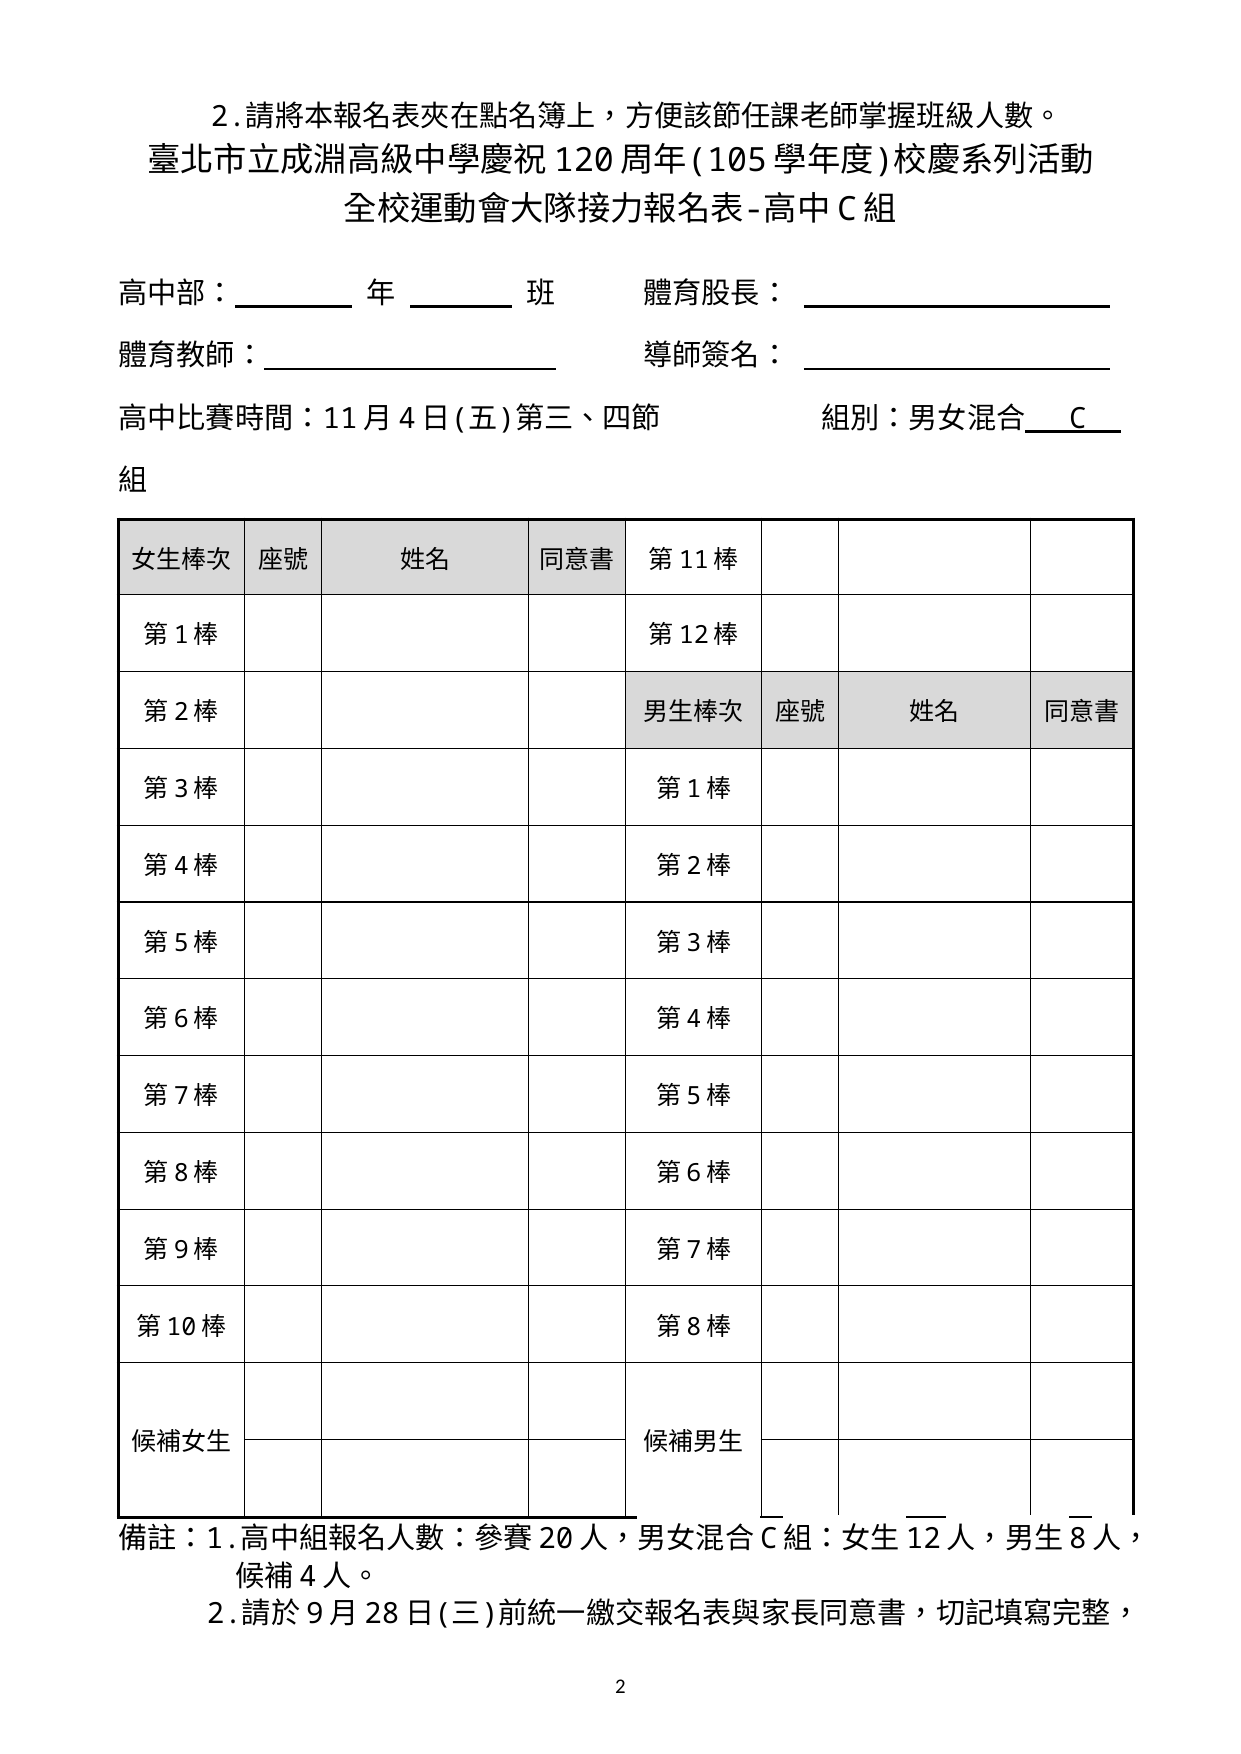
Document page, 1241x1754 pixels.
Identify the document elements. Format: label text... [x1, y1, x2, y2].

table_cell [529, 672, 625, 748]
table_cell [529, 749, 625, 824]
table_cell [839, 1056, 1030, 1132]
text 體育教師： 導師簽名： [118, 311, 1122, 374]
table_cell [1031, 749, 1132, 824]
table_cell [245, 749, 321, 824]
table_cell 第1棒 [120, 595, 244, 671]
table_cell [1031, 595, 1132, 671]
table_cell [762, 1210, 838, 1285]
table_cell 第3棒 [626, 903, 761, 978]
table_cell [762, 749, 838, 824]
table_cell [322, 903, 528, 978]
table_cell 第4棒 [626, 979, 761, 1055]
table_cell [839, 1440, 1030, 1516]
table_cell [322, 826, 528, 901]
table_cell [322, 595, 528, 671]
table_cell [529, 903, 625, 978]
table_cell 第8棒 [120, 1133, 244, 1208]
table_cell [322, 1440, 528, 1516]
table_header 第11棒 [626, 521, 761, 594]
table_cell [322, 1056, 528, 1132]
table_cell 第8棒 [626, 1286, 761, 1362]
table_cell [245, 826, 321, 901]
table_cell 第6棒 [626, 1133, 761, 1208]
table_cell [762, 1133, 838, 1208]
table_cell 同意書 [1031, 672, 1132, 748]
table_cell [1031, 826, 1132, 901]
table_cell [245, 1133, 321, 1208]
table_cell [322, 1363, 528, 1439]
table_cell [529, 1363, 625, 1439]
table_cell 第4棒 [120, 826, 244, 901]
table_cell 第3棒 [120, 749, 244, 824]
table_cell [245, 1286, 321, 1362]
table_cell [1031, 903, 1132, 978]
table_cell [1031, 979, 1132, 1055]
table_header [762, 521, 838, 594]
table_cell [529, 1440, 625, 1516]
table_cell [762, 1056, 838, 1132]
table_cell 第9棒 [120, 1210, 244, 1285]
table_cell 第5棒 [120, 903, 244, 978]
table_cell [245, 1056, 321, 1132]
table_cell [762, 979, 838, 1055]
table_cell [1031, 1133, 1132, 1208]
table_cell [245, 672, 321, 748]
table_cell [529, 1133, 625, 1208]
table_cell [762, 1286, 838, 1362]
table_cell [839, 595, 1030, 671]
table_cell [322, 749, 528, 824]
table_cell [529, 1286, 625, 1362]
table_cell 第2棒 [120, 672, 244, 748]
table_cell [529, 1210, 625, 1285]
table_cell 第6棒 [120, 979, 244, 1055]
table_cell [322, 1133, 528, 1208]
table_cell 第2棒 [626, 826, 761, 901]
table_cell [529, 595, 625, 671]
table_cell [839, 903, 1030, 978]
table_cell [839, 979, 1030, 1055]
table_cell [1031, 1210, 1132, 1285]
table_cell 男生棒次 [626, 672, 761, 748]
table_cell [762, 1440, 838, 1516]
table_header 姓名 [322, 521, 528, 594]
table_cell 第1棒 [626, 749, 761, 824]
table_cell [839, 826, 1030, 901]
table_header 同意書 [529, 521, 625, 594]
table_cell [762, 595, 838, 671]
table_header [839, 521, 1030, 594]
table_cell [245, 1210, 321, 1285]
table_header 座號 [245, 521, 321, 594]
table_cell [839, 1210, 1030, 1285]
table_cell [1031, 1056, 1132, 1132]
table_cell [1031, 1363, 1132, 1439]
text 臺北市立成淵高級中學慶祝120周年(105學年度)校慶系列活動 [118, 133, 1122, 182]
table_cell [762, 1363, 838, 1439]
table_header [1031, 521, 1132, 594]
table_cell [245, 595, 321, 671]
table_cell [839, 1133, 1030, 1208]
table_cell [529, 826, 625, 901]
table_header 女生棒次 [120, 521, 244, 594]
table_cell [762, 826, 838, 901]
table_cell [245, 979, 321, 1055]
table_cell [529, 979, 625, 1055]
table_cell [839, 749, 1030, 824]
table_cell [1031, 1286, 1132, 1362]
table_cell [322, 672, 528, 748]
table_cell [839, 1286, 1030, 1362]
table_cell [529, 1056, 625, 1132]
table_cell [762, 903, 838, 978]
table_cell [245, 903, 321, 978]
text 2.請將本報名表夾在點名簿上，方便該節任課老師掌握班級人數。 [118, 100, 1122, 133]
table_cell [1031, 1440, 1132, 1516]
text 高中比賽時間：11月4日(五)第三、四節 組別：男女混合 C 組 [118, 374, 1122, 499]
text 全校運動會大隊接力報名表-高中C組 [118, 182, 1122, 230]
table_cell [322, 1286, 528, 1362]
table_cell 第7棒 [626, 1210, 761, 1285]
text 高中部： 年 班 體育股長： [118, 249, 1122, 311]
text 2.請於9月28日(三)前統一繳交報名表與家長同意書，切記填寫完整， 並請導師及體育教師簽名，並將報名表電子檔E-MAIL至體育組信箱leung0000126@gmail.com，報名表請至成淵高中網站：行政單位→學務處→體育組→各表單下載處下載報名表，謝謝！ [207, 1594, 1122, 1631]
table_cell 座號 [762, 672, 838, 748]
table_cell [245, 1363, 321, 1439]
table_cell [245, 1440, 321, 1516]
text 備註：1.高中組報名人數：參賽20人，男女混合C組：女生12人，男生8人，候補4人。 [118, 1519, 1122, 1594]
table_cell 候補女生 [120, 1363, 244, 1516]
table_cell 第12棒 [626, 595, 761, 671]
table_cell 第10棒 [120, 1286, 244, 1362]
table_cell [322, 1210, 528, 1285]
table_cell [322, 979, 528, 1055]
table_cell 候補男生 [626, 1363, 761, 1516]
table_cell 第7棒 [120, 1056, 244, 1132]
table_cell [839, 1363, 1030, 1439]
table_cell 第5棒 [626, 1056, 761, 1132]
table_cell 姓名 [839, 672, 1030, 748]
